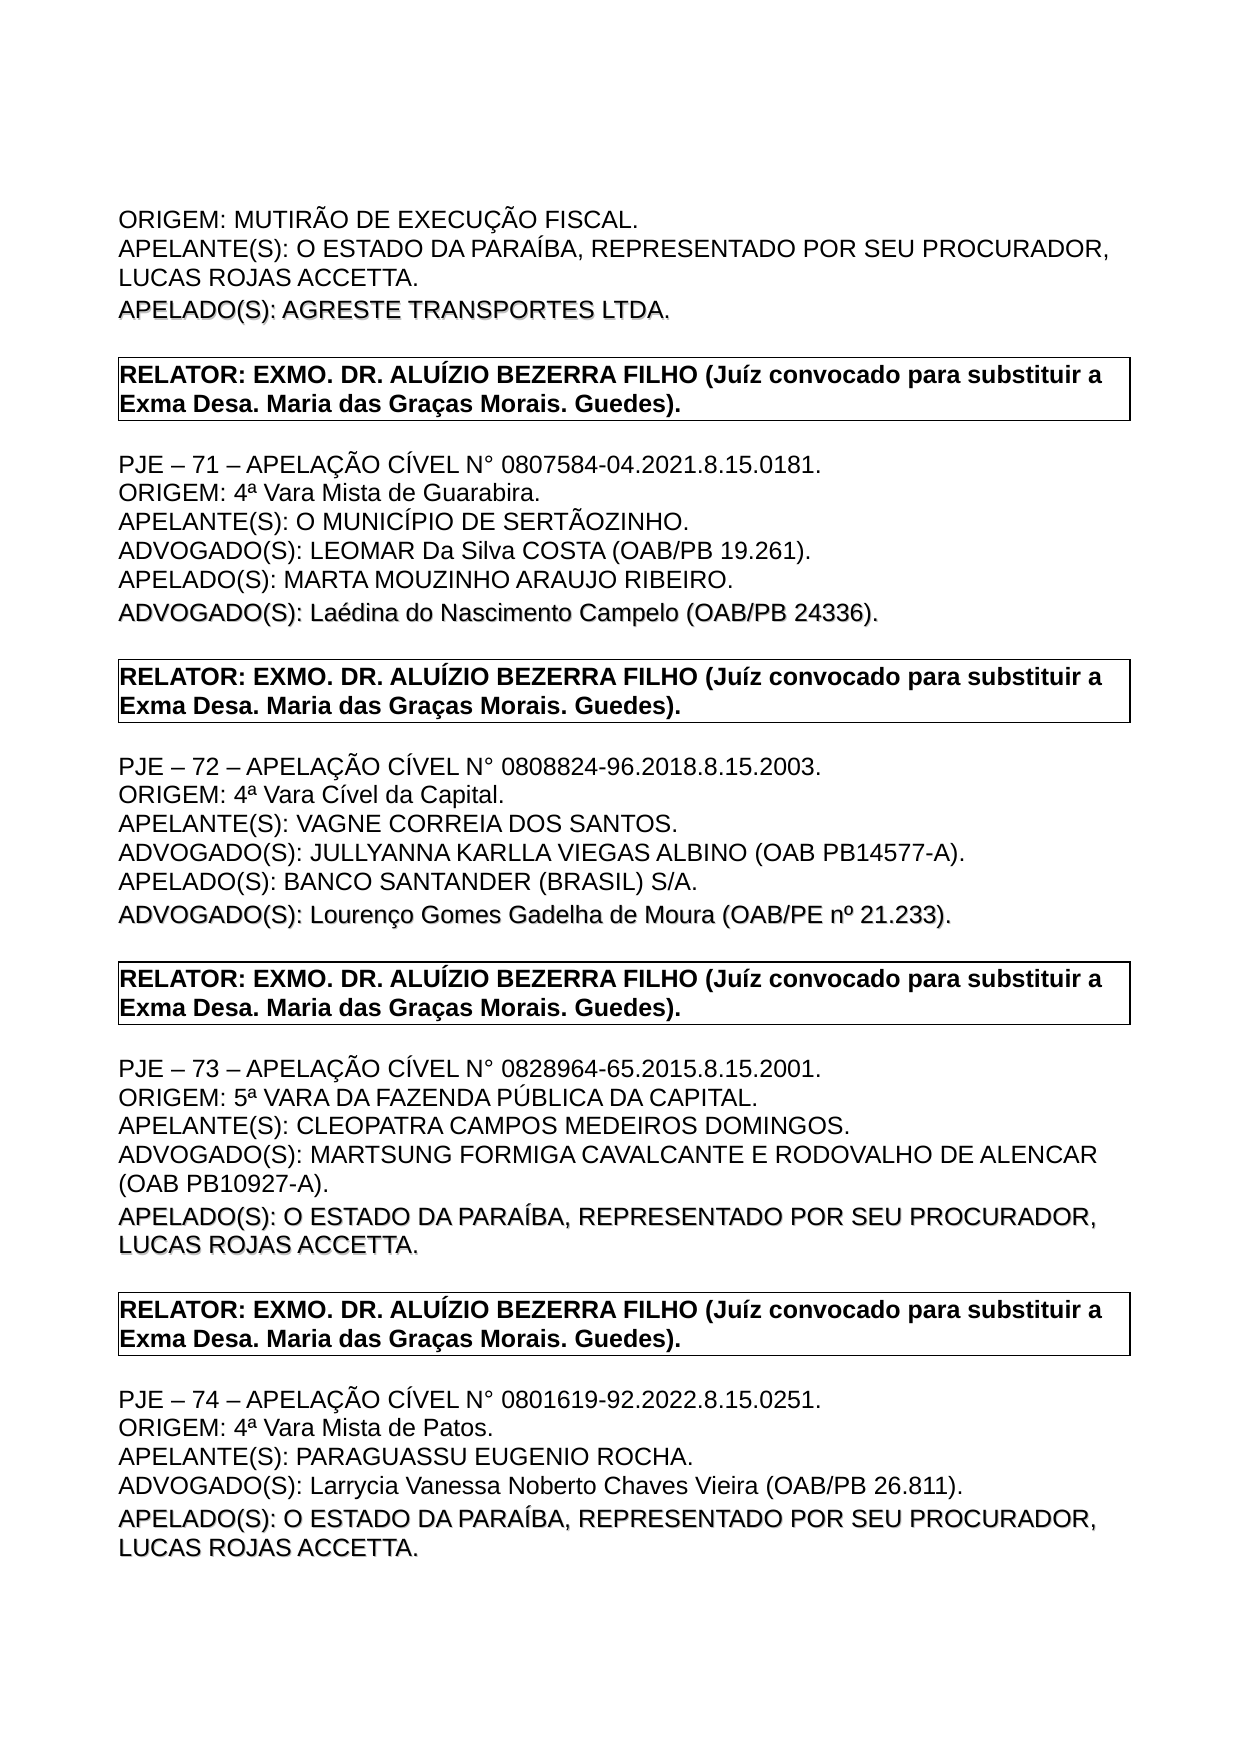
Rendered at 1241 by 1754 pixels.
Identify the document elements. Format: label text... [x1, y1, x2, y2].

text ADVOGADO(S): Lourenço Gomes Gadelha de Moura (OAB/PE nº 21.233). [118, 900, 1131, 928]
text APELANTE(S): O MUNICÍPIO DE SERTÃOZINHO. [118, 507, 1122, 536]
text PJE – 72 – APELAÇÃO CÍVEL N° 0808824-96.2018.8.15.2003. [118, 752, 1122, 781]
text ORIGEM: 4ª Vara Cível da Capital. [118, 781, 1122, 809]
text PJE – 73 – APELAÇÃO CÍVEL N° 0828964-65.2015.8.15.2001. [118, 1054, 1122, 1083]
text APELADO(S): MARTA MOUZINHO ARAUJO RIBEIRO. [118, 565, 1122, 593]
text ORIGEM: 5ª VARA DA FAZENDA PÚBLICA DA CAPITAL. [118, 1083, 1122, 1111]
text ADVOGADO(S): MARTSUNG FORMIGA CAVALCANTE E RODOVALHO DE ALENCAR (OAB PB10927-A). [118, 1140, 1122, 1198]
text ADVOGADO(S): LEOMAR Da Silva COSTA (OAB/PB 19.261). [118, 536, 1122, 565]
text ADVOGADO(S): Laédina do Nascimento Campelo (OAB/PB 24336). [118, 598, 1131, 626]
text APELADO(S): O ESTADO DA PARAÍBA, REPRESENTADO POR SEU PROCURADOR, LUCAS ROJAS ACCETTA. [118, 1202, 1131, 1259]
text RELATOR: EXMO. DR. ALUÍZIO BEZERRA FILHO (Juíz convocado para substituir a Exma Desa. Maria das Graças Morais. Guedes). [119, 660, 1129, 722]
text APELANTE(S): CLEOPATRA CAMPOS MEDEIROS DOMINGOS. [118, 1111, 1122, 1140]
text RELATOR: EXMO. DR. ALUÍZIO BEZERRA FILHO (Juíz convocado para substituir a Exma Desa. Maria das Graças Morais. Guedes). [119, 358, 1129, 420]
text ORIGEM: MUTIRÃO DE EXECUÇÃO FISCAL. [118, 205, 1122, 234]
text ORIGEM: 4ª Vara Mista de Patos. [118, 1413, 1122, 1442]
text RELATOR: EXMO. DR. ALUÍZIO BEZERRA FILHO (Juíz convocado para substituir a Exma Desa. Maria das Graças Morais. Guedes). [119, 1293, 1129, 1355]
text RELATOR: EXMO. DR. ALUÍZIO BEZERRA FILHO (Juíz convocado para substituir a Exma Desa. Maria das Graças Morais. Guedes). [119, 963, 1129, 1024]
text APELANTE(S): O ESTADO DA PARAÍBA, REPRESENTADO POR SEU PROCURADOR, LUCAS ROJAS ACCETTA. [118, 234, 1122, 291]
text APELANTE(S): PARAGUASSU EUGENIO ROCHA. [118, 1442, 1122, 1471]
text APELADO(S): AGRESTE TRANSPORTES LTDA. [118, 296, 1131, 324]
text PJE – 71 – APELAÇÃO CÍVEL N° 0807584-04.2021.8.15.0181. [118, 450, 1122, 478]
text PJE – 74 – APELAÇÃO CÍVEL N° 0801619-92.2022.8.15.0251. [118, 1385, 1122, 1413]
text APELADO(S): O ESTADO DA PARAÍBA, REPRESENTADO POR SEU PROCURADOR, LUCAS ROJAS ACCETTA. [118, 1504, 1131, 1561]
text ORIGEM: 4ª Vara Mista de Guarabira. [118, 478, 1122, 507]
text ADVOGADO(S): Larrycia Vanessa Noberto Chaves Vieira (OAB/PB 26.811). [118, 1471, 1122, 1500]
text APELADO(S): BANCO SANTANDER (BRASIL) S/A. [118, 867, 1122, 896]
text ADVOGADO(S): JULLYANNA KARLLA VIEGAS ALBINO (OAB PB14577-A). [118, 838, 1122, 867]
text APELANTE(S): VAGNE CORREIA DOS SANTOS. [118, 809, 1122, 838]
